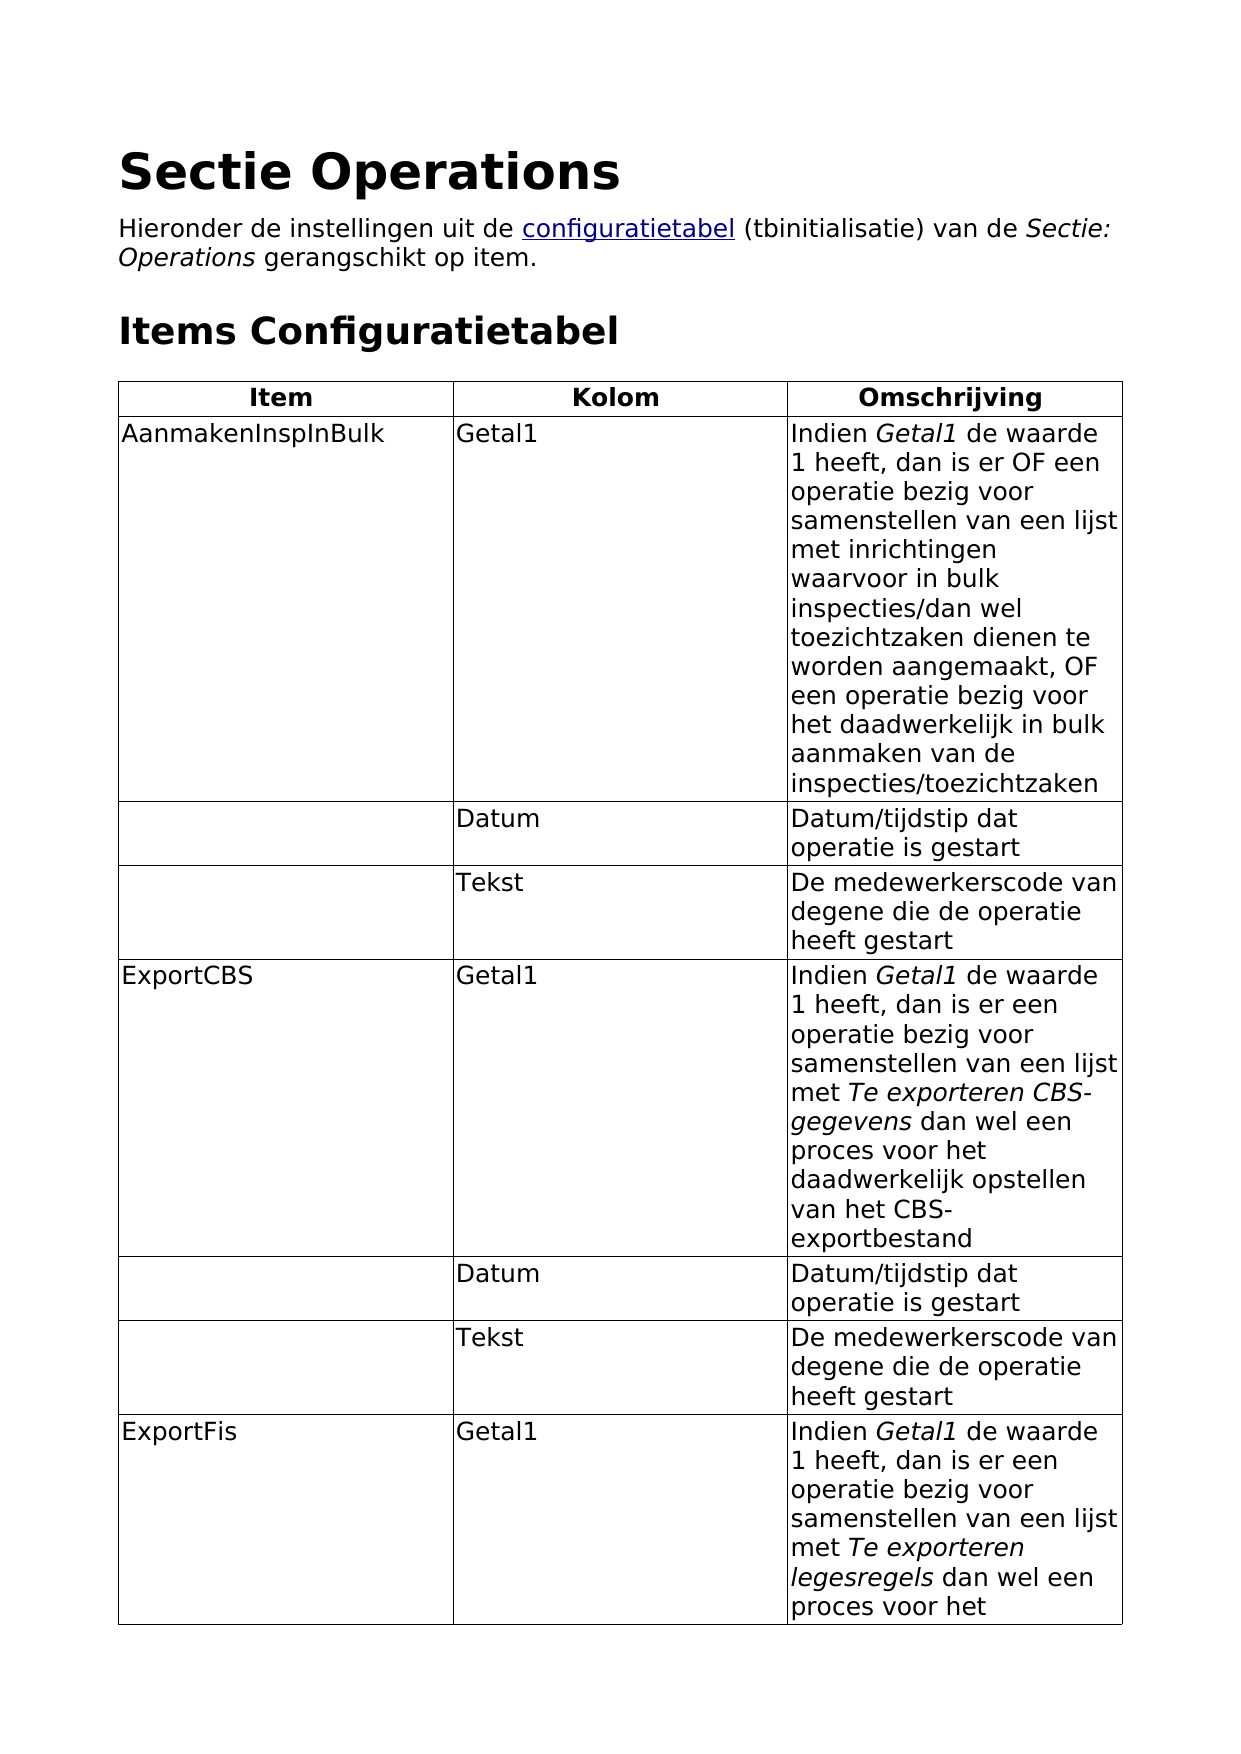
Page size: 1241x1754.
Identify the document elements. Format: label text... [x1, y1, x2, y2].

table_cell Getal1 [454, 1415, 787, 1624]
table_header Item [119, 382, 453, 416]
table_cell Indien Getal1 de waarde 1 heeft, dan is er een operatie bezig voor samenstellen van een lijst met Te exporteren CBS-gegevens dan wel een proces voor het daadwerkelijk opstellen van het CBS-exportbestand [788, 960, 1122, 1256]
subtitle Sectie Operations [118, 143, 1122, 201]
subtitle Items Configuratietabel [118, 310, 1122, 353]
table_cell AanmakenInspInBulk [119, 417, 453, 801]
table_cell Datum/tijdstip dat operatie is gestart [788, 1257, 1122, 1320]
table_cell Datum [454, 802, 787, 865]
table_cell [119, 802, 453, 865]
table_cell Getal1 [454, 960, 787, 1256]
table_cell Getal1 [454, 417, 787, 801]
table_cell Tekst [454, 1321, 787, 1414]
text Hieronder de instellingen uit de configuratietabel (tbinitialisatie) van de Sectie: Operations gerangschikt op item. [118, 214, 1122, 272]
table_cell Datum [454, 1257, 787, 1320]
table_header Kolom [454, 382, 787, 416]
table_cell Datum/tijdstip dat operatie is gestart [788, 802, 1122, 865]
table_cell Indien Getal1 de waarde 1 heeft, dan is er OF een operatie bezig voor samenstellen van een lijst met inrichtingen waarvoor in bulk inspecties/dan wel toezichtzaken dienen te worden aangemaakt, OF een operatie bezig voor het daadwerkelijk in bulk aanmaken van de inspecties/toezichtzaken [788, 417, 1122, 801]
table_cell [119, 1321, 453, 1414]
table_cell [119, 1257, 453, 1320]
table_cell ExportFis [119, 1415, 453, 1624]
table_cell Tekst [454, 866, 787, 958]
table_cell De medewerkerscode van degene die de operatie heeft gestart [788, 1321, 1122, 1414]
table_cell ExportCBS [119, 960, 453, 1256]
table_header Omschrijving [788, 382, 1122, 416]
table_cell De medewerkerscode van degene die de operatie heeft gestart [788, 866, 1122, 958]
table_cell [119, 866, 453, 958]
table_cell Indien Getal1 de waarde 1 heeft, dan is er een operatie bezig voor samenstellen van een lijst met Te exporteren legesregels dan wel een proces voor het [788, 1415, 1122, 1624]
